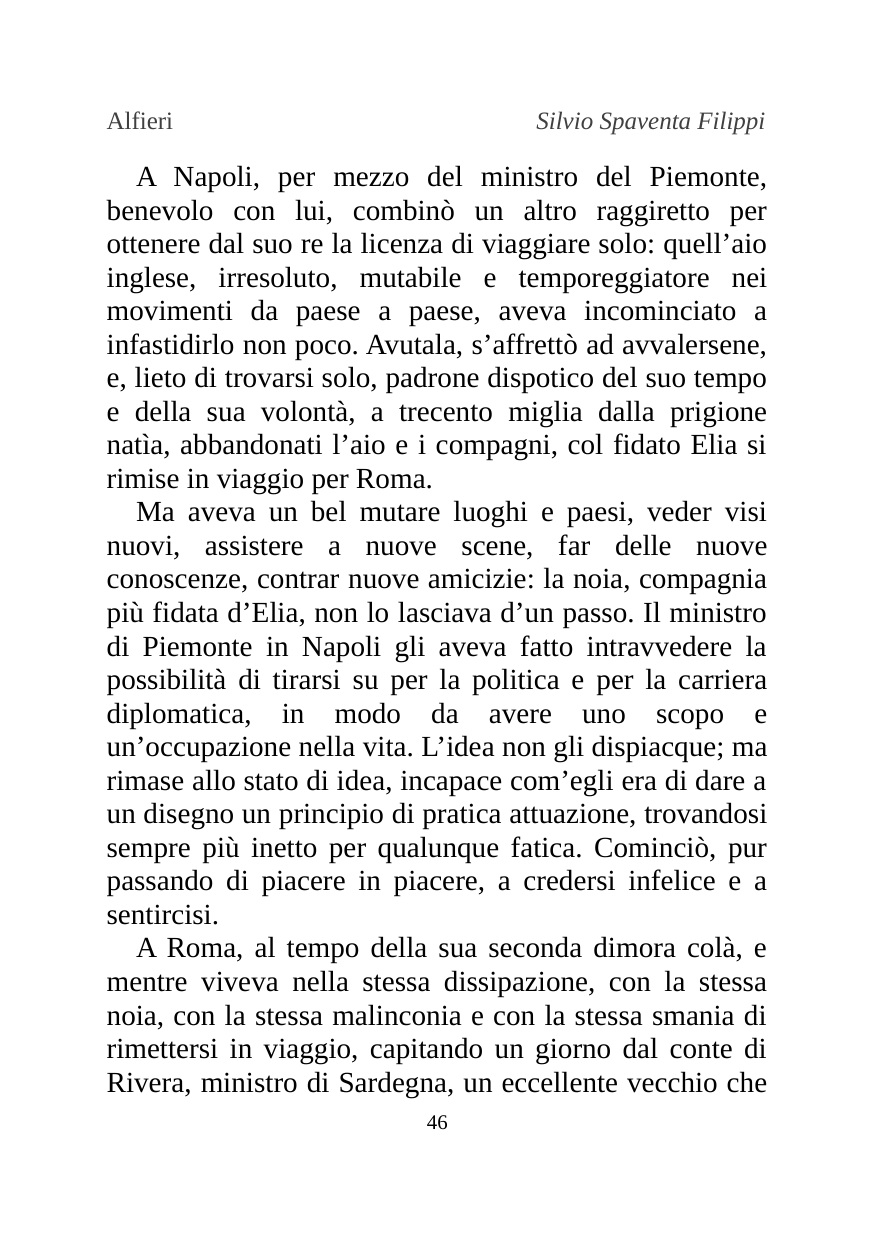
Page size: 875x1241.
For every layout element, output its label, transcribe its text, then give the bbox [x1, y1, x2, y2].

text A Roma, al tempo della sua seconda dimora colà, e mentre viveva nella stessa dissipazione, con la stessa noia, con la stessa malinconia e con la stessa smania di rimettersi in viaggio, capitando un giorno dal conte di Rivera, ministro di Sardegna, un eccellente vecchio che [106, 931, 768, 1098]
text A Napoli, per mezzo del ministro del Piemonte, benevolo con lui, combinò un altro raggiretto per ottenere dal suo re la licenza di viaggiare solo: quell’aio inglese, irresoluto, mutabile e temporeggiatore nei movimenti da paese a paese, aveva incominciato a infastidirlo non poco. Avutala, s’affrettò ad avvalersene, e, lieto di trovarsi solo, padrone dispotico del suo tempo e della sua volontà, a trecento miglia dalla prigione natìa, abbandonati l’aio e i compagni, col fidato Elia si rimise in viaggio per Roma. [106, 159, 768, 494]
text Ma aveva un bel mutare luoghi e paesi, veder visi nuovi, assistere a nuove scene, far delle nuove conoscenze, contrar nuove amicizie: la noia, compagnia più fidata d’Elia, non lo lasciava d’un passo. Il ministro di Piemonte in Napoli gli aveva fatto intravvedere la possibilità di tirarsi su per la politica e per la carriera diplomatica, in modo da avere uno scopo e un’occupazione nella vita. L’idea non gli dispiacque; ma rimase allo stato di idea, incapace com’egli era di dare a un disegno un principio di pratica attuazione, trovandosi sempre più inetto per qualunque fatica. Cominciò, pur passando di piacere in piacere, a credersi infelice e a sentircisi. [106, 494, 768, 931]
